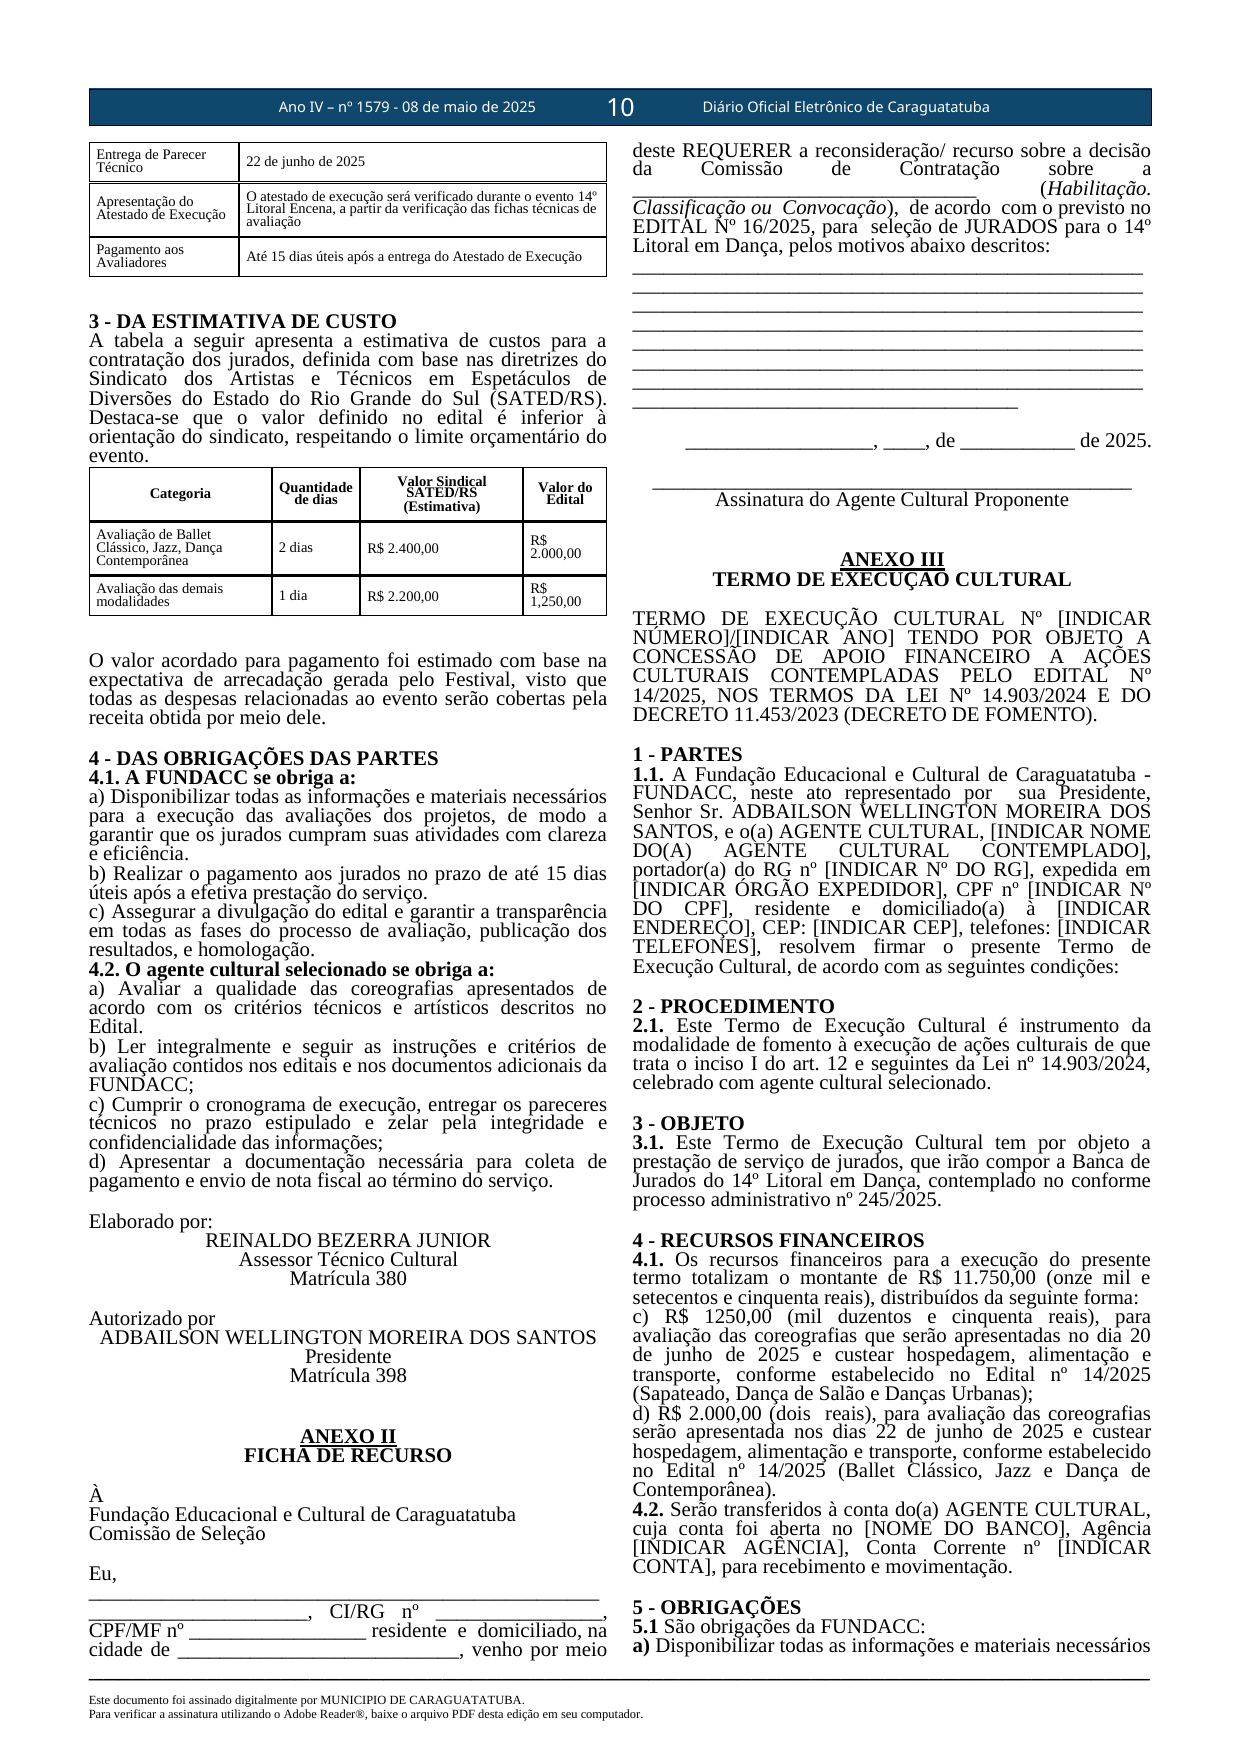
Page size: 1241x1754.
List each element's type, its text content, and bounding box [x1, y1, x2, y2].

table_cell R$ 2.400,00 [361, 523, 522, 574]
table_cell Apresentação do Atestado de Execução [90, 184, 238, 236]
text b) Ler integralmente e seguir as instruções e critérios de avaliação contidos nos editais e nos documentos adicionais da FUNDACC; [88, 1038, 608, 1096]
table_header Valor Sindical SATED/RS (Estimativa) [361, 468, 522, 520]
table_cell Pagamento aos Avaliadores [90, 238, 238, 276]
text À [88, 1487, 608, 1506]
text c) R$ 1250,00 (mil duzentos e cinquenta reais), para avaliação das coreografias que serão apresentadas no dia 20 de junho de 2025 e custear hospedagem, alimentação e transporte, conforme estabelecido no Edital nº 14/2025 (Sapateado, Dança de Salão e Danças Urbanas); [632, 1309, 1152, 1405]
text ______________________________________________ [632, 472, 1152, 491]
text 5.1 São obrigações da FUNDACC: [632, 1618, 1152, 1637]
text 4.1. Os recursos financeiros para a execução do presente termo totalizam o montante de R$ 11.750,00 (onze mil e setecentos e cinquenta reais), distribuídos da seguinte forma: [632, 1251, 1152, 1309]
text Matrícula 398 [88, 1367, 608, 1387]
text d) Apresentar a documentação necessária para coleta de pagamento e envio de nota fiscal ao término do serviço. [88, 1154, 608, 1192]
table_cell 2 dias [273, 523, 359, 574]
text 3.1. Este Termo de Execução Cultural tem por objeto a prestação de serviço de jurados, que irão compor a Banca de Jurados do 14º Litoral em Dança, contemplado no conforme processo administrativo nº 245/2025. [632, 1134, 1152, 1211]
text 2 - PROCEDIMENTO [632, 998, 1152, 1017]
text TERMO DE EXECUÇÃO CULTURAL Nº [INDICAR NÚMERO]/[INDICAR ANO] TENDO POR OBJETO A CONCESSÃO DE APOIO FINANCEIRO A AÇÕES CULTURAIS CONTEMPLADAS PELO EDITAL Nº 14/2025, NOS TERMOS DA LEI Nº 14.903/2024 E DO DECRETO 11.453/2023 (DECRETO DE FOMENTO). [632, 610, 1152, 726]
table_cell 1 dia [273, 577, 359, 615]
text 4 - DAS OBRIGAÇÕES DAS PARTES [88, 750, 608, 769]
text 2.1. Este Termo de Execução Cultural é instrumento da modalidade de fomento à execução de ações culturais de que trata o inciso I do art. 12 e seguintes da Lei nº 14.903/2024, celebrado com agente cultural selecionado. [632, 1017, 1152, 1094]
text a) Avaliar a qualidade das coreografias apresentados de acordo com os critérios técnicos e artísticos descritos no Edital. [88, 981, 608, 1038]
text c) Assegurar a divulgação do edital e garantir a transparência em todas as fases do processo de avaliação, publicação dos resultados, e homologação. [88, 904, 608, 961]
text Autorizado por [88, 1310, 608, 1329]
text TERMO DE EXECUÇÃO CULTURAL [632, 571, 1152, 590]
table_cell Avaliação das demais modalidades [90, 577, 271, 615]
text REINALDO BEZERRA JUNIOR [88, 1232, 608, 1251]
table_header Categoria [90, 468, 271, 520]
table_cell R$ 2.200,00 [361, 577, 522, 615]
table_header Quantidade de dias [273, 468, 359, 520]
text Presidente [88, 1348, 608, 1367]
text Eu, ______________________________________________________________________, CI/RG nº ________________, CPF/MF nº _________________ residente e domiciliado, na cidade de ___________________________, venho por meio [88, 1565, 608, 1661]
text 1 - PARTES [632, 747, 1152, 766]
text ANEXO III [632, 551, 1152, 571]
table_cell Avaliação de Ballet Clássico, Jazz, Dança Contemporânea [90, 523, 271, 574]
text __________________, ____, de ___________ de 2025. [632, 432, 1152, 451]
text ANEXO II [88, 1428, 608, 1447]
table_cell R$ 1,250,00 [524, 577, 606, 615]
text ____________________________________________________________________________________________________________________________________________________________________________________________________________________________________________________________________________________________________________________________________________________________________________________________ [632, 257, 1152, 411]
text Fundação Educacional e Cultural de Caraguatatuba [88, 1506, 608, 1525]
table_cell Até 15 dias úteis após a entrega do Atestado de Execução [240, 238, 606, 276]
text O valor acordado para pagamento foi estimado com base na expectativa de arrecadação gerada pelo Festival, visto que todas as despesas relacionadas ao evento serão cobertas pela receita obtida por meio dele. [88, 652, 608, 729]
text a) Disponibilizar todas as informações e materiais necessários [632, 1637, 1152, 1656]
text 3 - OBJETO [632, 1115, 1152, 1134]
text a) Disponibilizar todas as informações e materiais necessários para a execução das avaliações dos projetos, de modo a garantir que os jurados cumpram suas atividades com clareza e eficiência. [88, 788, 608, 865]
text 4.2. Serão transferidos à conta do(a) AGENTE CULTURAL, cuja conta foi aberta no [NOME DO BANCO], Agência [INDICAR AGÊNCIA], Conta Corrente nº [INDICAR CONTA], para recebimento e movimentação. [632, 1501, 1152, 1578]
text Comissão de Seleção [88, 1525, 608, 1544]
text deste REQUERER a reconsideração/ recurso sobre a decisão da Comissão de Contratação sobre a _________________________________ (Habilitação. Classificação ou Convocação), de acordo com o previsto no EDITAL Nº 16/2025, para seleção de JURADOS para o 14º Litoral em Dança, pelos motivos abaixo descritos: [632, 142, 1152, 257]
table_header Valor do Edital [524, 468, 606, 520]
text 3 - DA ESTIMATIVA DE CUSTO [88, 313, 608, 332]
text 1.1. A Fundação Educacional e Cultural de Caraguatatuba - FUNDACC, neste ato representado por sua Presidente, Senhor Sr. ADBAILSON WELLINGTON MOREIRA DOS SANTOS, e o(a) AGENTE CULTURAL, [INDICAR NOME DO(A) AGENTE CULTURAL CONTEMPLADO], portador(a) do RG nº [INDICAR Nº DO RG], expedida em [INDICAR ÓRGÃO EXPEDIDOR], CPF nº [INDICAR Nº DO CPF], residente e domiciliado(a) à [INDICAR ENDEREÇO], CEP: [INDICAR CEP], telefones: [INDICAR TELEFONES], resolvem firmar o presente Termo de Execução Cultural, de acordo com as seguintes condições: [632, 766, 1152, 978]
table_cell Entrega de Parecer Técnico [90, 143, 238, 181]
text 4.1. A FUNDACC se obriga a: [88, 769, 608, 788]
text 5 - OBRIGAÇÕES [632, 1599, 1152, 1618]
text Assessor Técnico Cultural [88, 1251, 608, 1270]
table_cell R$ 2.000,00 [524, 523, 606, 574]
text Elaborado por: [88, 1213, 608, 1232]
text b) Realizar o pagamento aos jurados no prazo de até 15 dias úteis após a efetiva prestação do serviço. [88, 865, 608, 904]
text FICHA DE RECURSO [88, 1447, 608, 1466]
text Matrícula 380 [88, 1270, 608, 1289]
text ADBAILSON WELLINGTON MOREIRA DOS SANTOS [88, 1329, 608, 1348]
text 4.2. O agente cultural selecionado se obriga a: [88, 961, 608, 981]
text d) R$ 2.000,00 (dois reais), para avaliação das coreografias serão apresentada nos dias 22 de junho de 2025 e custear hospedagem, alimentação e transporte, conforme estabelecido no Edital nº 14/2025 (Ballet Clássico, Jazz e Dança de Contemporânea). [632, 1405, 1152, 1501]
table_cell O atestado de execução será verificado durante o evento 14º Litoral Encena, a partir da verificação das fichas técnicas de avaliação [240, 184, 606, 236]
text c) Cumprir o cronograma de execução, entregar os pareceres técnicos no prazo estipulado e zelar pela integridade e confidencialidade das informações; [88, 1096, 608, 1154]
text Assinatura do Agente Cultural Proponente [632, 491, 1152, 510]
text A tabela a seguir apresenta a estimativa de custos para a contratação dos jurados, definida com base nas diretrizes do Sindicato dos Artistas e Técnicos em Espetáculos de Diversões do Estado do Rio Grande do Sul (SATED/RS). Destaca-se que o valor definido no edital é inferior à orientação do sindicato, respeitando o limite orçamentário do evento. [88, 332, 608, 467]
text 4 - RECURSOS FINANCEIROS [632, 1232, 1152, 1251]
table_cell 22 de junho de 2025 [240, 143, 606, 181]
